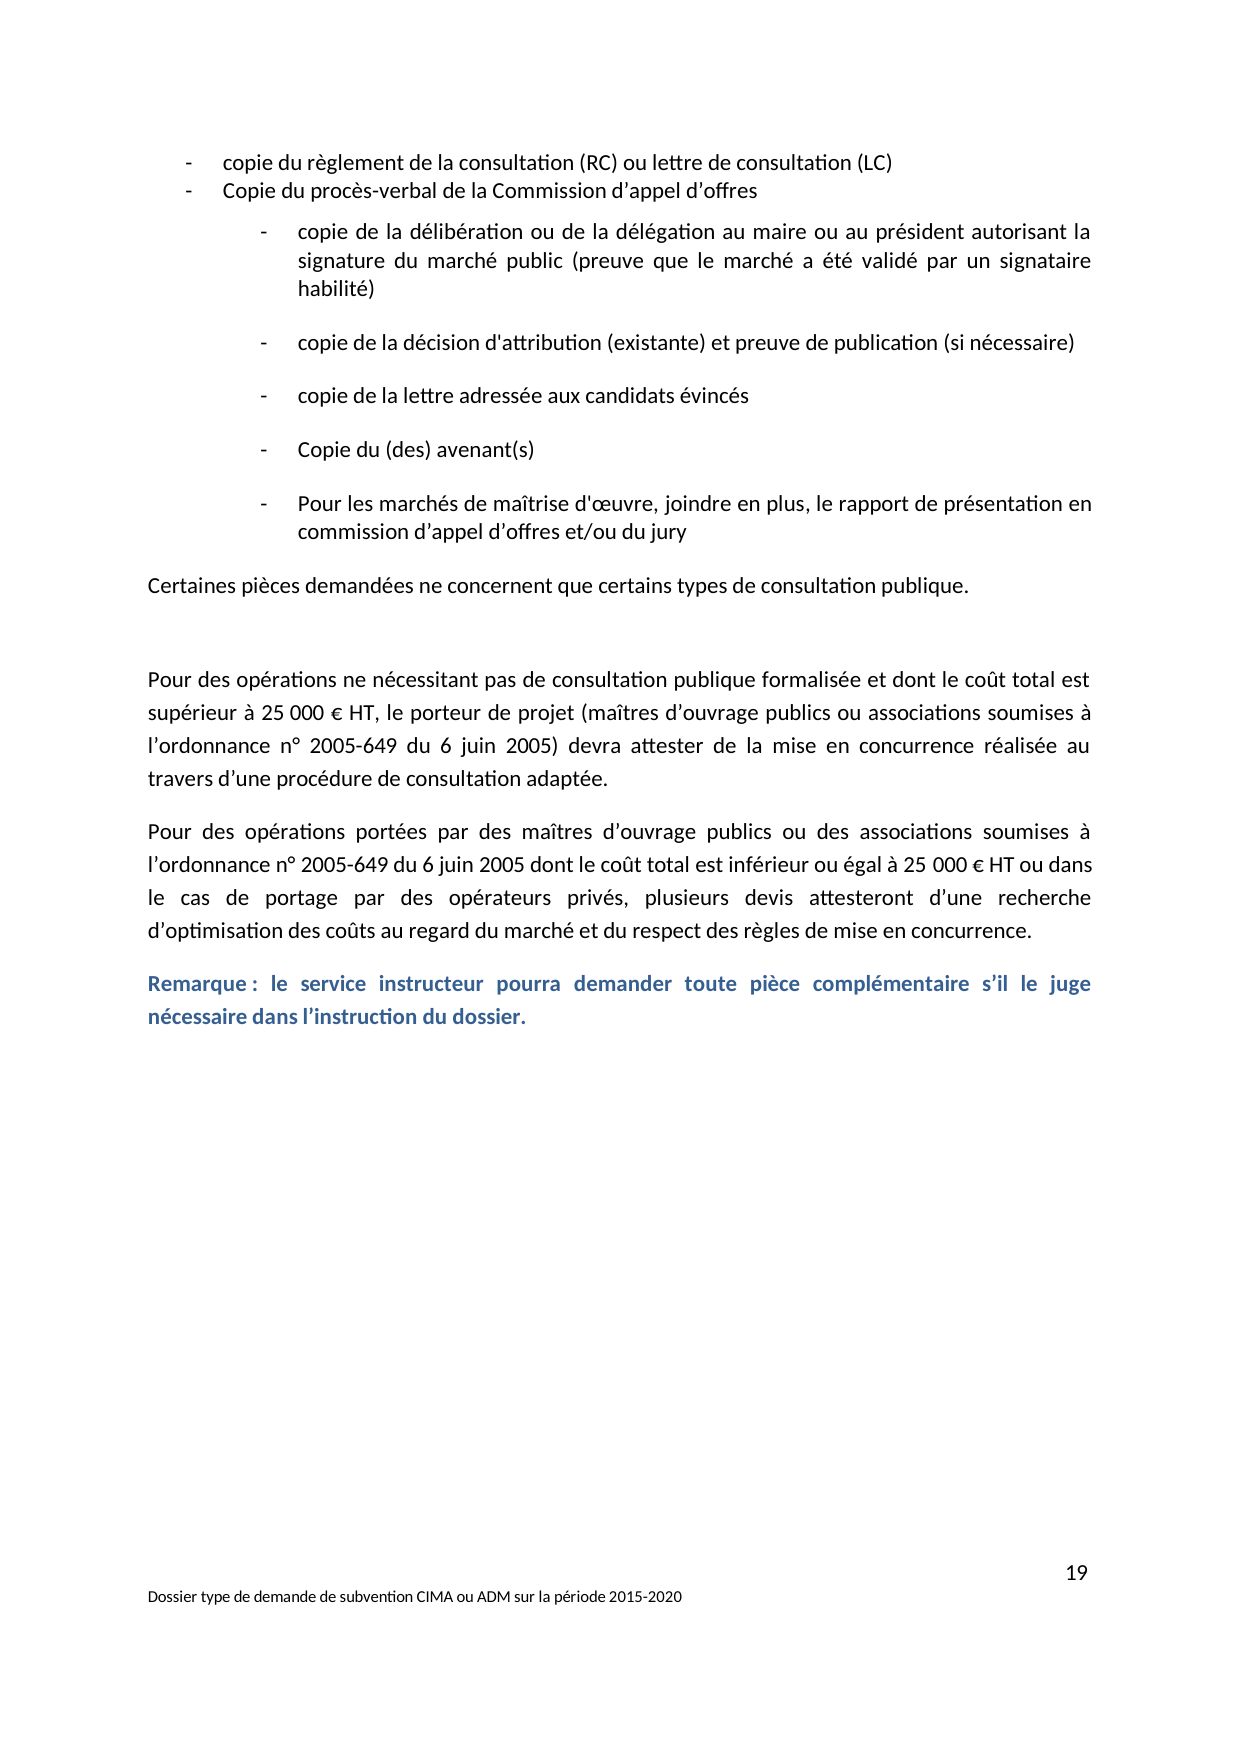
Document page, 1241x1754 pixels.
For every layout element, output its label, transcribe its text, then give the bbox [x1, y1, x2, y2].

list copie du règlement de la consultation (RC) ou lettre de consultation (LC) [185, 148, 1093, 176]
list Copie du (des) avenant(s) [260, 435, 1093, 463]
list copie de la lettre adressée aux candidats évincés [260, 381, 1093, 410]
text Remarque : le service instructeur pourra demander toute pièce complémentaire s’il le juge nécessaire dans l’instruction du dossier. [148, 969, 1093, 1031]
text Pour des opérations portées par des maîtres d’ouvrage publics ou des associations soumises à l’ordonnance n° 2005-649 du 6 juin 2005 dont le coût total est inférieur ou égal à 25 000 € HT ou dans le cas de portage par des opérateurs privés, plusieurs devis attesteront d’une recherche d’optimisation des coûts au regard du marché et du respect des règles de mise en concurrence. [148, 817, 1093, 944]
text Certaines pièces demandées ne concernent que certains types de consultation publique. [148, 571, 1093, 599]
list copie de la délibération ou de la délégation au maire ou au président autorisant la signature du marché public (preuve que le marché a été validé par un signataire habilité) [260, 217, 1093, 303]
list copie de la décision d'attribution (existante) et preuve de publication (si nécessaire) [260, 328, 1093, 356]
text Pour des opérations ne nécessitant pas de consultation publique formalisée et dont le coût total est supérieur à 25 000 € HT, le porteur de projet (maîtres d’ouvrage publics ou associations soumises à l’ordonnance n° 2005-649 du 6 juin 2005) devra attester de la mise en concurrence réalisée au travers d’une procédure de consultation adaptée. [148, 665, 1093, 792]
list Pour les marchés de maîtrise d'œuvre, joindre en plus, le rapport de présentation en commission d’appel d’offres et/ou du jury [260, 488, 1093, 546]
list Copie du procès-verbal de la Commission d’appel d’offres [185, 176, 1093, 205]
